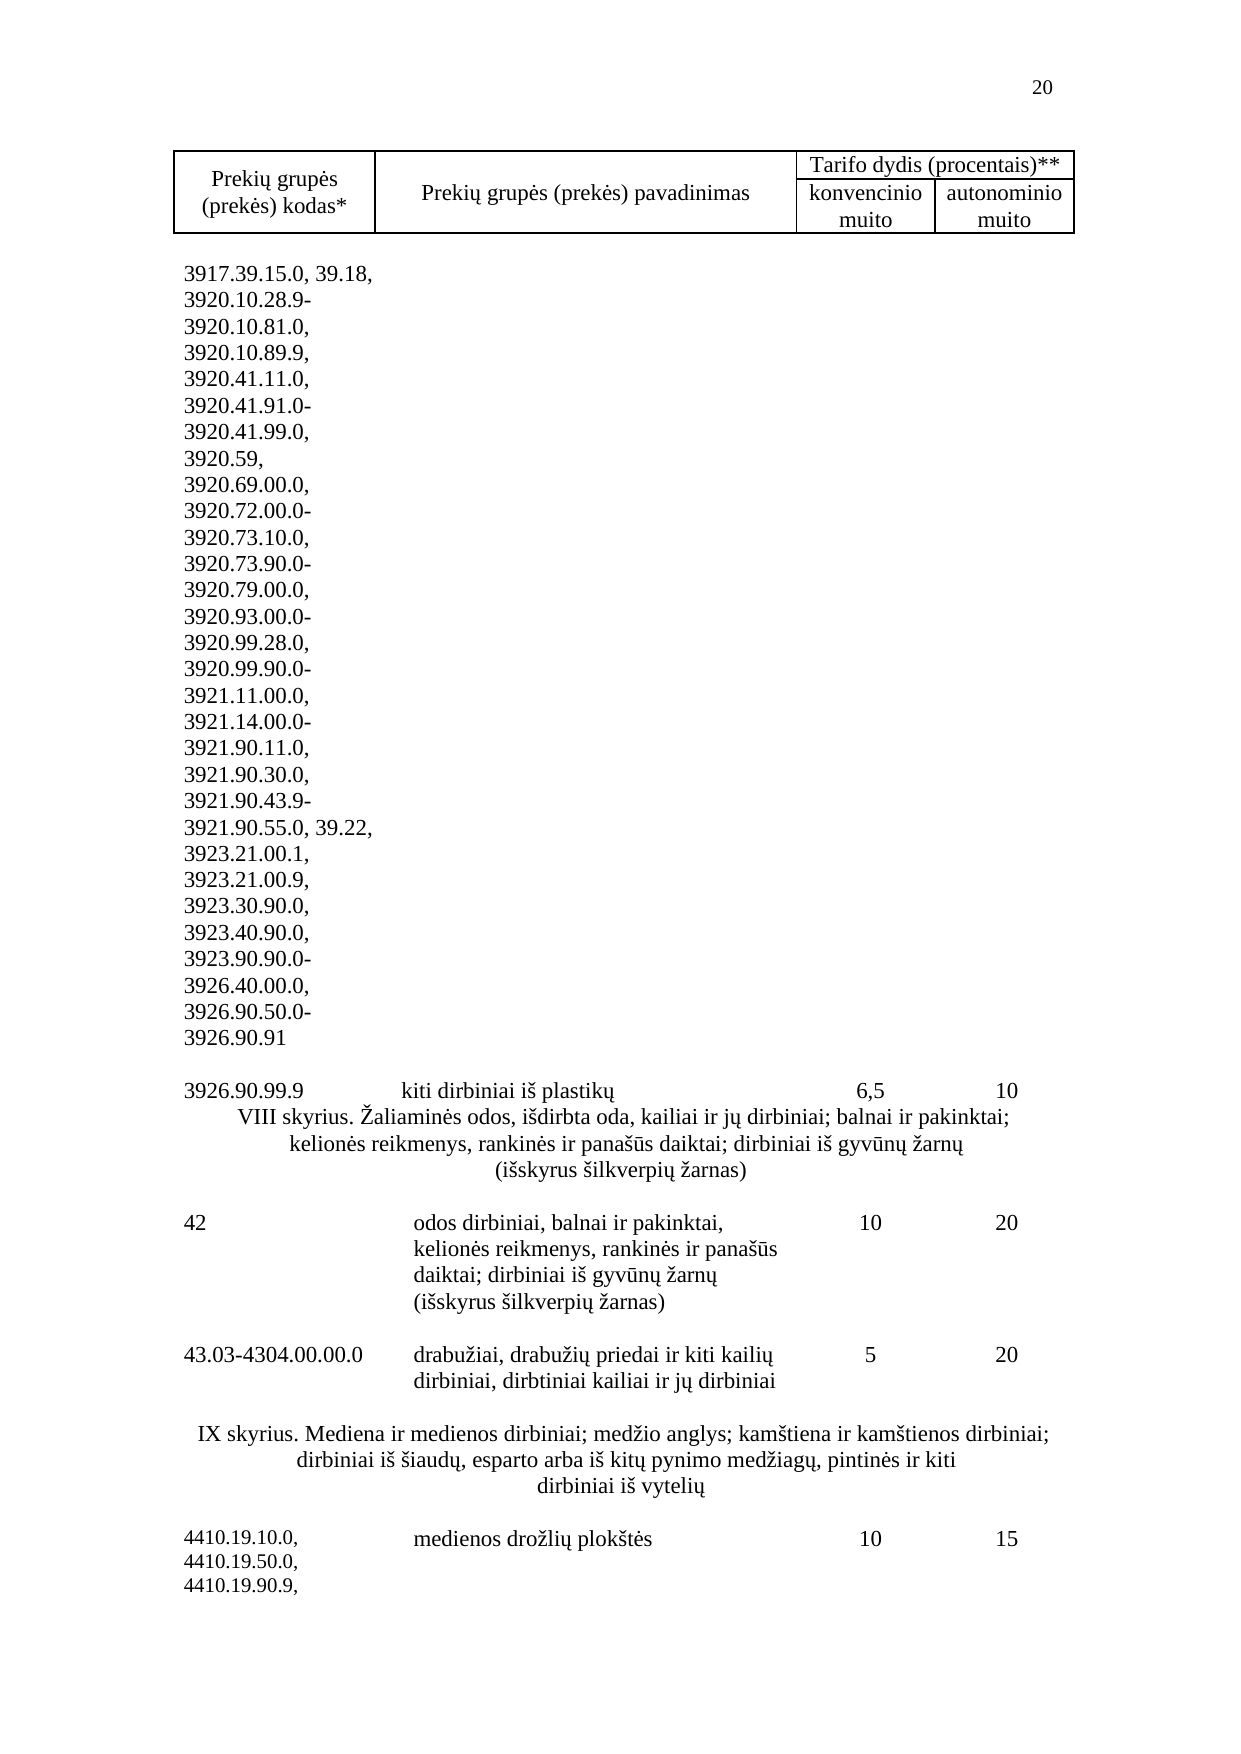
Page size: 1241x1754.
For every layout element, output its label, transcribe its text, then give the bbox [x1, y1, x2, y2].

table_cell [940, 260, 1074, 1077]
table_cell konvencinio muito [797, 180, 934, 232]
table_header Tarifo dydis (procentais)** [797, 152, 1073, 178]
table_cell [796, 234, 935, 260]
table_cell autonominio muito [936, 180, 1073, 232]
table_cell 5 [801, 1341, 939, 1420]
table_cell drabužiai, drabužių priedai ir kiti kailių dirbiniai, dirbtiniai kailiai ir jų dirbiniai [404, 1341, 801, 1420]
table_cell 10 [801, 1209, 939, 1341]
table_cell IX skyrius. Mediena ir medienos dirbiniai; medžio anglys; kamštiena ir kamštienos dirbiniai; dirbiniai iš šiaudų, esparto arba iš kitų pynimo medžiagų, pintinės ir kiti dirbiniai iš vytelių [174, 1420, 1074, 1499]
table_cell 20 [940, 1341, 1074, 1420]
table_cell medienos drožlių plokštės [404, 1525, 801, 1597]
table_cell 15 [940, 1525, 1074, 1597]
table_cell [801, 1499, 939, 1525]
table_cell [801, 1183, 939, 1209]
table_cell [174, 1499, 403, 1525]
table_cell 3926.90.99.9 [174, 1077, 391, 1103]
table_cell 10 [940, 1077, 1074, 1103]
table_cell [940, 1499, 1074, 1525]
table_cell 20 [940, 1209, 1074, 1341]
table_cell kiti dirbiniai iš plastikų [391, 1077, 801, 1103]
table_cell 3917.39.15.0, 39.18, 3920.10.28.9-3920.10.81.0, 3920.10.89.9, 3920.41.11.0, 3920.41.91.0-3920.41.99.0, 3920.59, 3920.69.00.0, 3920.72.00.0-3920.73.10.0, 3920.73.90.0-3920.79.00.0, 3920.93.00.0-3920.99.28.0, 3920.99.90.0-3921.11.00.0, 3921.14.00.0-3921.90.11.0, 3921.90.30.0, 3921.90.43.9-3921.90.55.0, 39.22, 3923.21.00.1, 3923.21.00.9, 3923.30.90.0, 3923.40.90.0, 3923.90.90.0-3926.40.00.0, 3926.90.50.0-3926.90.91 [174, 260, 391, 1077]
table_cell [940, 1183, 1074, 1209]
table_cell [404, 1183, 801, 1209]
table_cell 4410.19.10.0, 4410.19.50.0, 4410.19.90.9, [174, 1525, 403, 1597]
table_cell [404, 1499, 801, 1525]
table_cell 43.03-4304.00.00.0 [174, 1341, 403, 1420]
table_cell VIII skyrius. Žaliaminės odos, išdirbta oda, kailiai ir jų dirbiniai; balnai ir pakinktai; kelionės reikmenys, rankinės ir panašūs daiktai; dirbiniai iš gyvūnų žarnų (išskyrus šilkverpių žarnas) [174, 1104, 1074, 1182]
table_cell 42 [174, 1209, 403, 1341]
table_cell 10 [801, 1525, 939, 1597]
table_cell [935, 234, 1074, 260]
table_header Prekių grupės (prekės) pavadinimas [376, 152, 796, 232]
table_cell odos dirbiniai, balnai ir pakinktai, kelionės reikmenys, rankinės ir panašūs daiktai; dirbiniai iš gyvūnų žarnų (išskyrus šilkverpių žarnas) [404, 1209, 801, 1341]
table_cell [174, 234, 375, 260]
table_cell [375, 234, 796, 260]
table_cell [174, 1183, 403, 1209]
table_cell [391, 260, 801, 1077]
table_header Prekių grupės (prekės) kodas* [175, 152, 374, 232]
table_cell [801, 260, 939, 1077]
table_cell 6,5 [801, 1077, 939, 1103]
